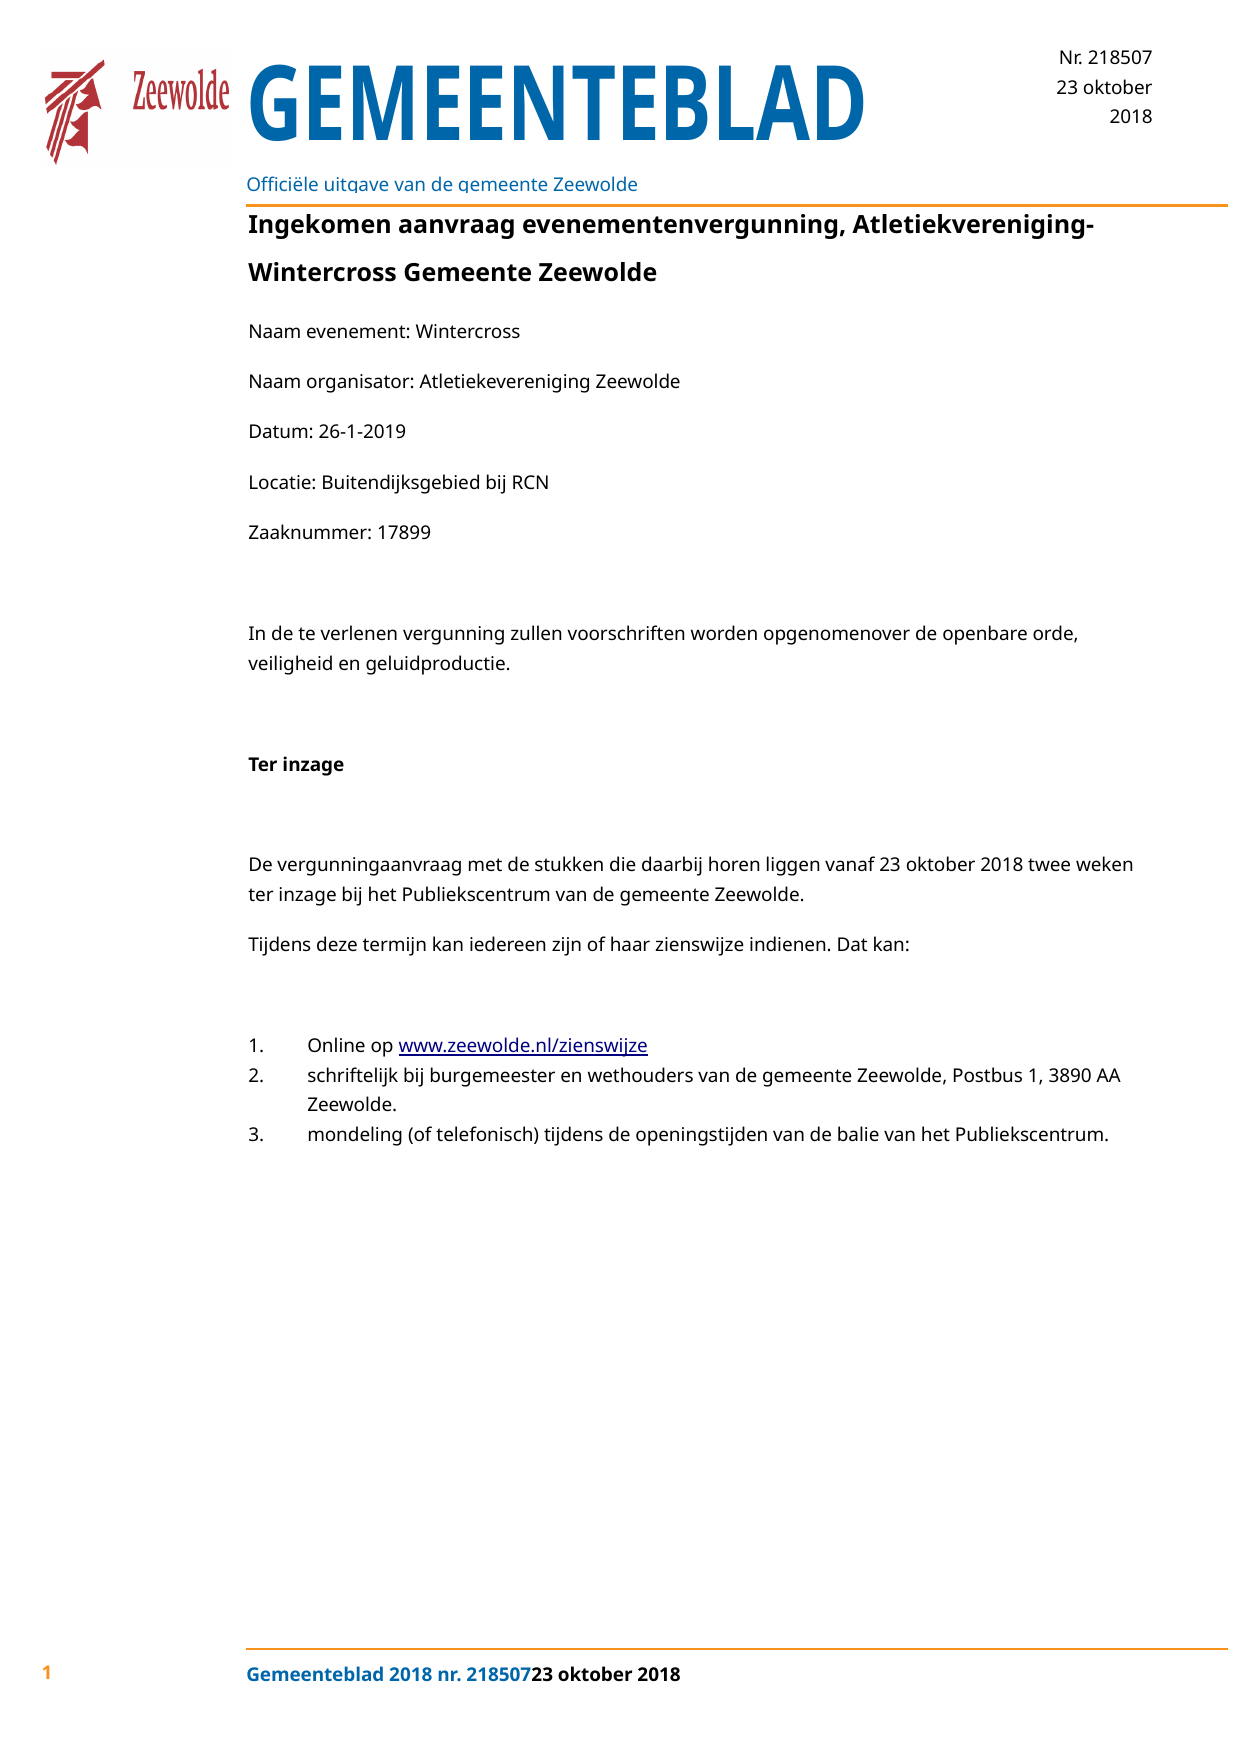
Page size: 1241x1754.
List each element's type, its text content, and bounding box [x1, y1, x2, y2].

text De vergunningaanvraag met de stukken die daarbij horen liggen vanaf 23 oktober 2018 twee weken ter inzage bij het Publiekscentrum van de gemeente Zeewolde. [248, 852, 1152, 907]
list schriftelijk bij burgemeester en wethouders van de gemeente Zeewolde, Postbus 1, 3890 AA Zeewolde. [248, 1062, 1152, 1117]
text Ter inzage [248, 751, 1152, 777]
text Naam evenement: Wintercross [248, 318, 1152, 344]
text In de te verlenen vergunning zullen voorschriften worden opgenomenover de openbare orde, veiligheid en geluidproductie. [248, 620, 1152, 676]
text Locatie: Buitendijksgebied bij RCN [248, 469, 1152, 495]
text Ingekomen aanvraag evenementenvergunning, Atletiekvereniging-Wintercross Gemeente Zeewolde [248, 207, 1152, 288]
picture [41, 47, 231, 172]
text Naam organisator: Atletiekevereniging Zeewolde [248, 368, 1152, 394]
list Online op www.zeewolde.nl/zienswijze [248, 1032, 1152, 1058]
list mondeling (of telefonisch) tijdens de openingstijden van de balie van het Publiekscentrum. [248, 1121, 1152, 1147]
text Zaaknummer: 17899 [248, 519, 1152, 545]
text Tijdens deze termijn kan iedereen zijn of haar zienswijze indienen. Dat kan: [248, 932, 1152, 957]
text Datum: 26-1-2019 [248, 419, 1152, 444]
